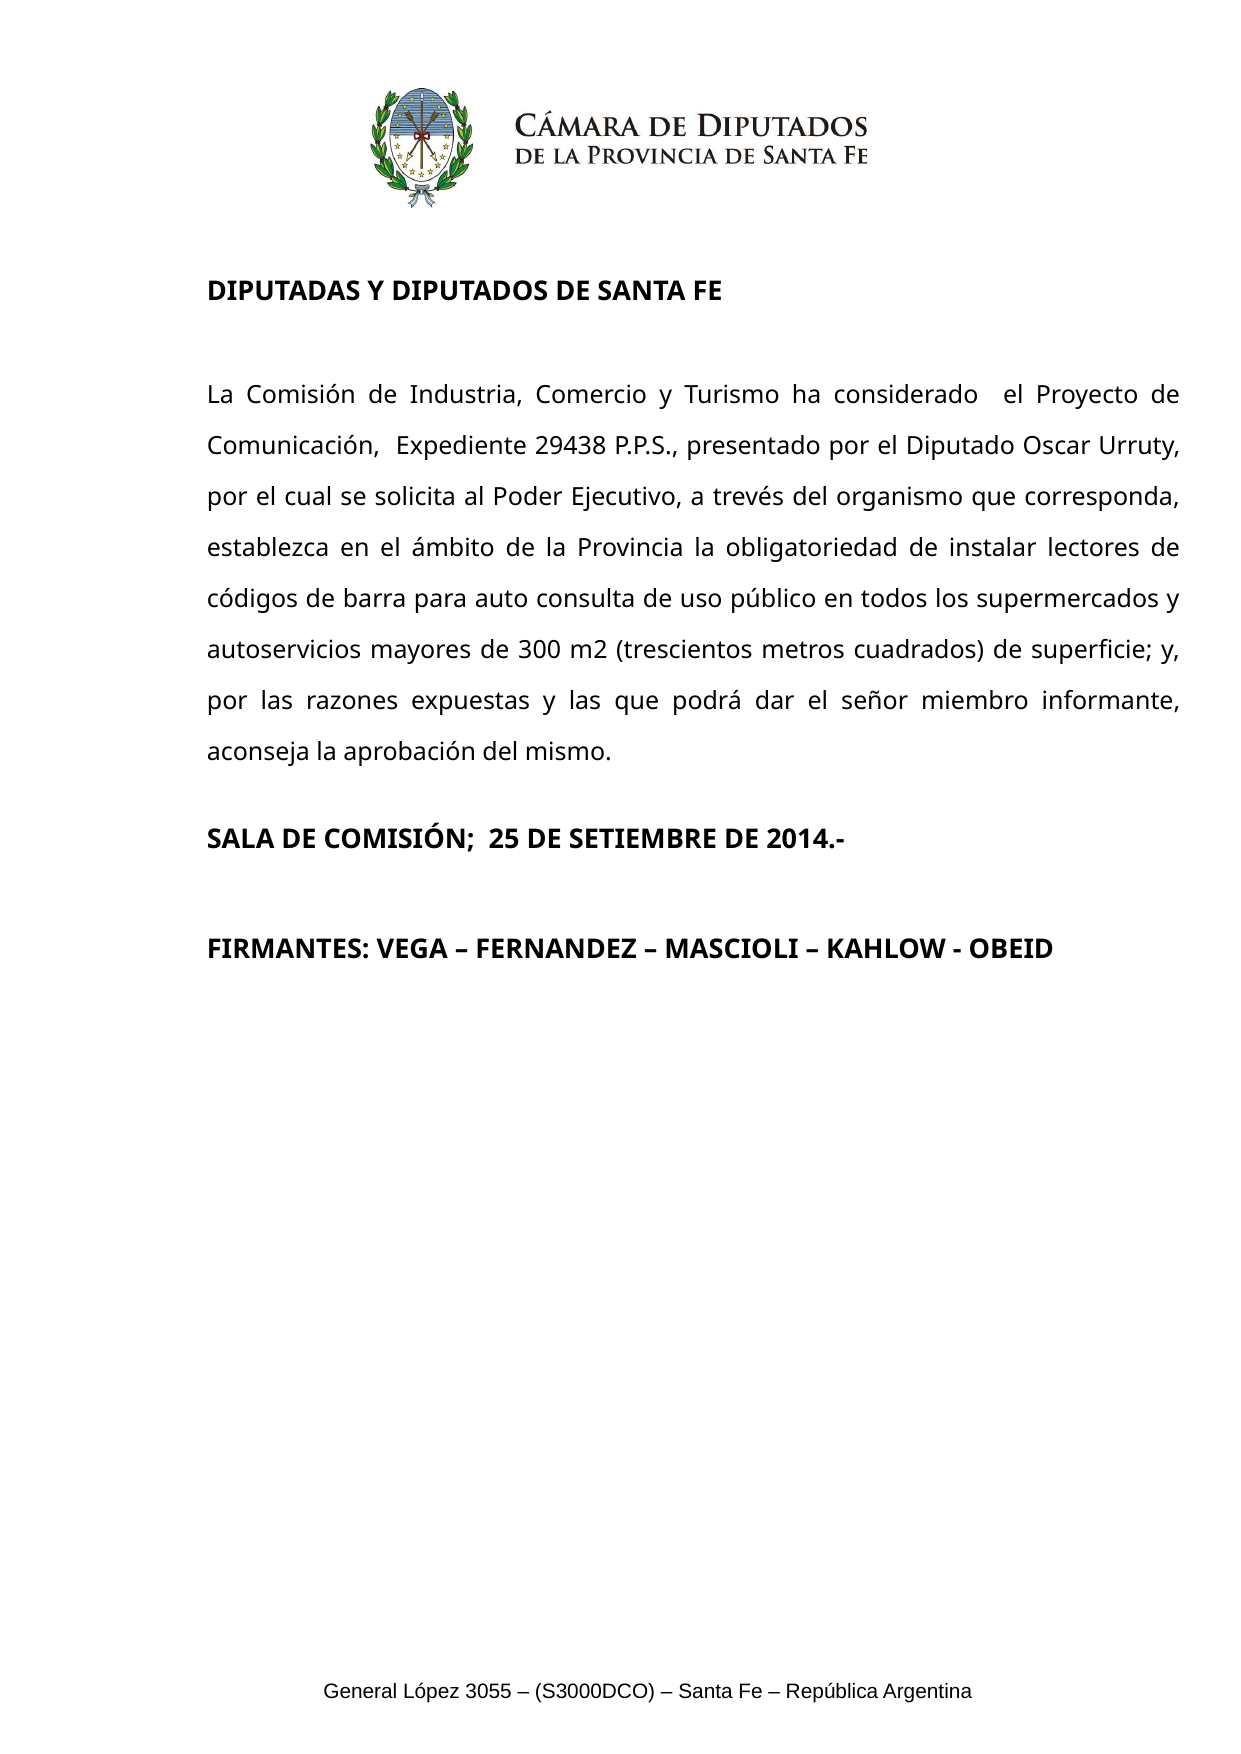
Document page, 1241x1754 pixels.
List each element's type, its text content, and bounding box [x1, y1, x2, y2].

text FIRMANTES: VEGA – FERNANDEZ – MASCIOLI – KAHLOW - OBEID [207, 930, 1181, 967]
picture [370, 88, 868, 212]
text DIPUTADAS Y DIPUTADOS DE SANTA FE [207, 272, 1181, 308]
text La Comisión de Industria, Comercio y Turismo ha considerado el Proyecto de Comunicación, Expediente 29438 P.P.S., presentado por el Diputado Oscar Urruty, por el cual se solicita al Poder Ejecutivo, a trevés del organismo que corresponda, establezca en el ámbito de la Provincia la obligatoriedad de instalar lectores de códigos de barra para auto consulta de uso público en todos los supermercados y autoservicios mayores de 300 m2 (trescientos metros cuadrados) de superficie; y, por las razones expuestas y las que podrá dar el señor miembro informante, aconseja la aprobación del mismo. [207, 377, 1181, 768]
text SALA DE COMISIÓN; 25 DE SETIEMBRE DE 2014.- [207, 819, 1181, 856]
